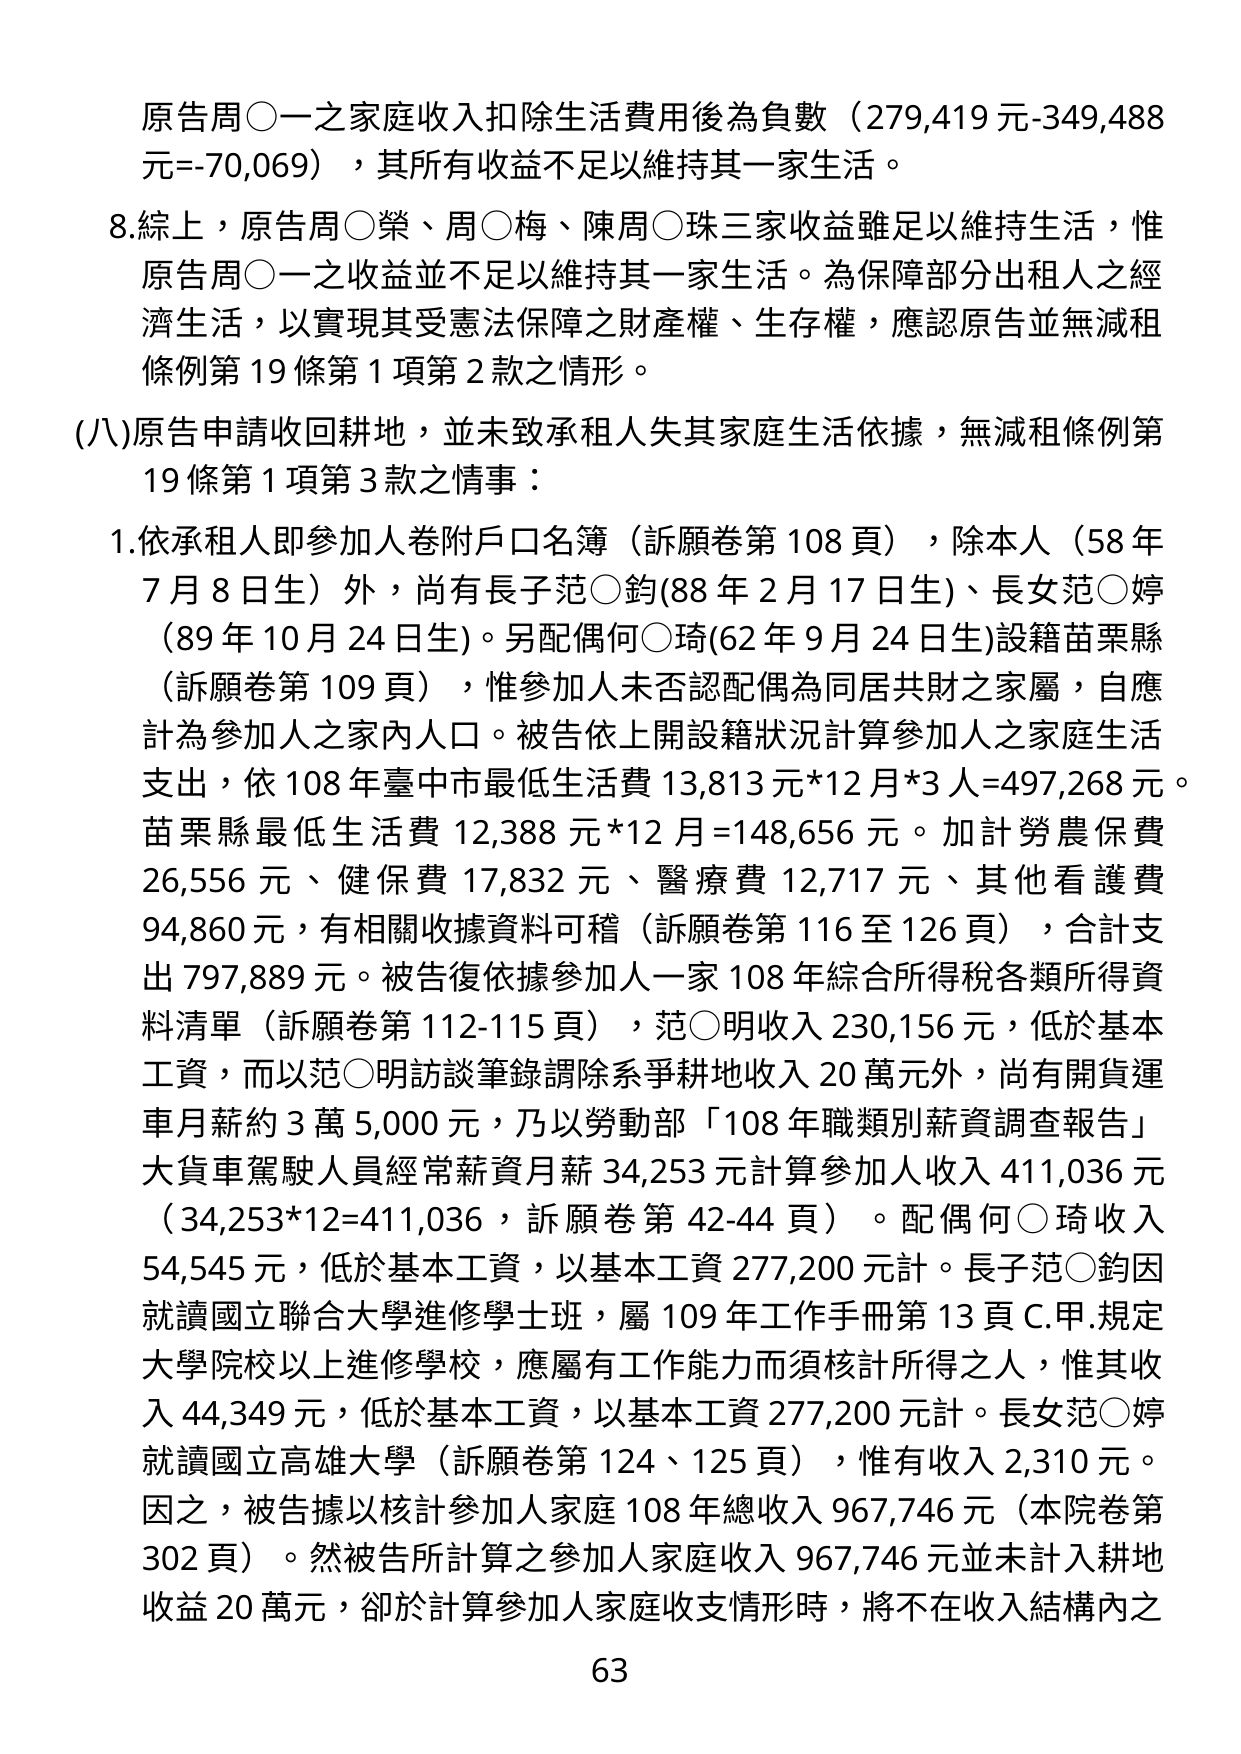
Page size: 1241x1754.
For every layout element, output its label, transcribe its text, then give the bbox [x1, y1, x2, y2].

text 1.依承租人即參加人卷附戶口名簿（訴願卷第108頁），除本人（58年7月8日生）外，尚有長子范○鈞(88年2月17日生)、長女范○婷（89年10月24日生)。另配偶何○琦(62年9月24日生)設籍苗栗縣（訴願卷第109頁），惟參加人未否認配偶為同居共財之家屬，自應計為參加人之家內人口。被告依上開設籍狀況計算參加人之家庭生活支出，依108年臺中市最低生活費13,813元*12月*3人=497,268元。苗栗縣最低生活費12,388元*12月=148,656元。加計勞農保費26,556元、健保費17,832元、醫療費12,717元、其他看護費94,860元，有相關收據資料可稽（訴願卷第116至126頁），合計支出797,889元。被告復依據參加人一家108年綜合所得稅各類所得資料清單（訴願卷第112-115頁），范○明收入230,156元，低於基本工資，而以范○明訪談筆錄謂除系爭耕地收入20萬元外，尚有開貨運車月薪約3萬5,000元，乃以勞動部「108年職類別薪資調查報告」大貨車駕駛人員經常薪資月薪34,253元計算參加人收入411,036元（34,253*12=411,036，訴願卷第42-44頁）。配偶何○琦收入54,545元，低於基本工資，以基本工資277,200元計。長子范○鈞因就讀國立聯合大學進修學士班，屬109年工作手冊第13頁C.甲.規定大學院校以上進修學校，應屬有工作能力而須核計所得之人，惟其收入44,349元，低於基本工資，以基本工資277,200元計。長女范○婷就讀國立高雄大學（訴願卷第124、125頁），惟有收入2,310元。因之，被告據以核計參加人家庭108年總收入967,746元（本院卷第302頁）。然被告所計算之參加人家庭收入967,746元並未計入耕地收益20萬元，卻於計算參加人家庭收支情形時，將不在收入結構內之耕地收益20萬元，從上開收入總額作扣除，惟本就未計入參加人家庭收入之耕地收益，為何須扣除？上開參加人家庭總收入在未計入耕地收益時，即達967,746元，顯然已足維持家庭生活所需，並無原告收回耕地將致參加人家庭失其生活依據之情事。而被告主張參加人總收入967,746元耕地收益20萬，再扣除家庭支出之計算方式，顯然有誤，因之，其認定因出租人收回耕地致承租人失其家庭生活依據，而有減租條例第19條第1項第3款情事乙節，應有違誤。 [108, 515, 1165, 1629]
text 7.原告周○一部分，依卷附戶口名簿（訴願卷第94頁），除本人（62年11月18日生），99年離婚，108年間尚有長子周○逸（92年3月1日生）就學中，有110年6月周○逸高中畢業證書可參（本院卷第341頁）。依108年臺中市最低生活費計算13,813元*12月*2人為331,512元，加計2人健保費17,976元，家庭生活支出合計349,488元。又依據其一家108年綜合所得稅各類所得資料清單（訴願卷第96-97頁），周○一收入1,539元，低於基本工資，則周○一之收入至少應以基本工資277,200元計，周○逸2,219元，合計279,419元。原告周○一之家庭收入扣除生活費用後為負數（279,419元-349,488元=-70,069），其所有收益不足以維持其一家生活。 [108, 91, 1165, 187]
text (八)原告申請收回耕地，並未致承租人失其家庭生活依據，無減租條例第19條第1項第3款之情事： [75, 406, 1165, 503]
text 8.綜上，原告周○榮、周○梅、陳周○珠三家收益雖足以維持生活，惟原告周○一之收益並不足以維持其一家生活。為保障部分出租人之經濟生活，以實現其受憲法保障之財產權、生存權，應認原告並無減租條例第19條第1項第2款之情形。 [108, 200, 1165, 393]
